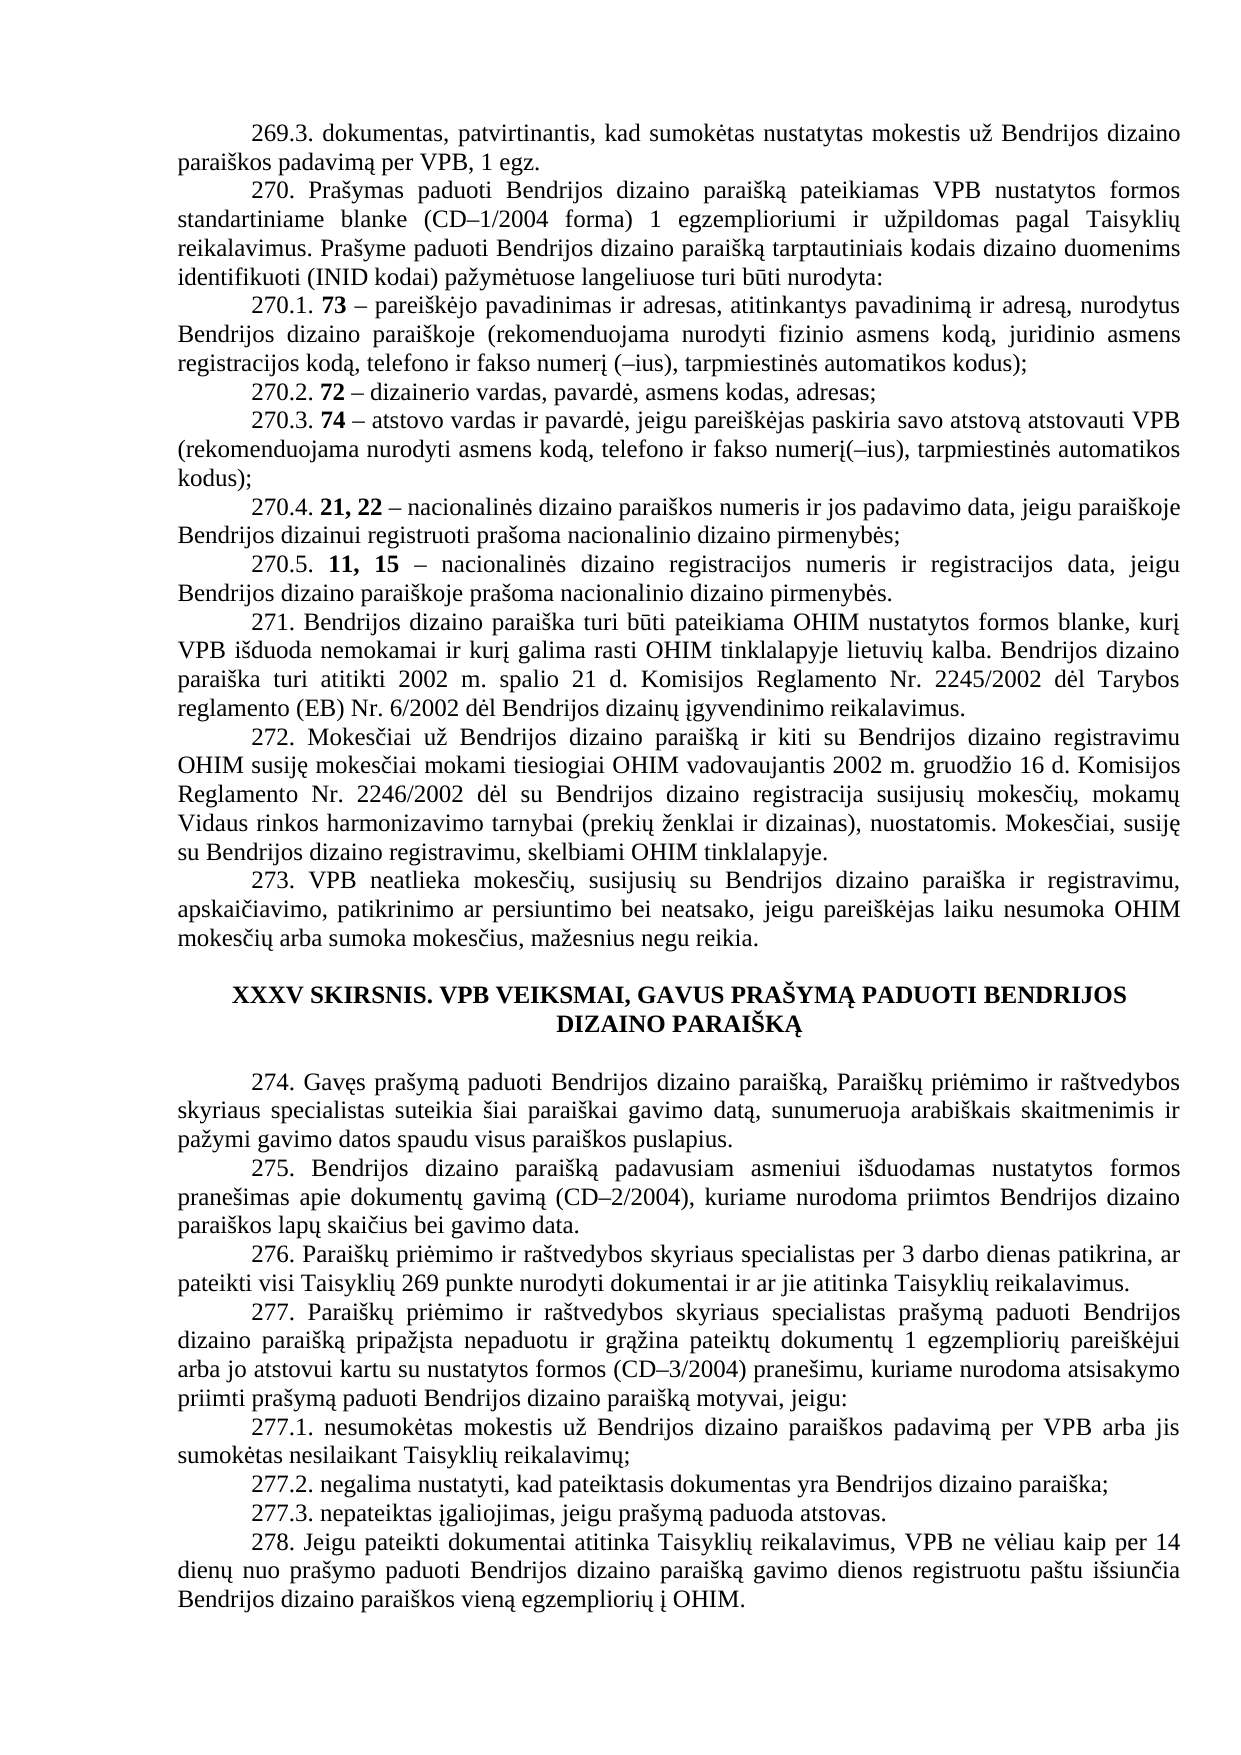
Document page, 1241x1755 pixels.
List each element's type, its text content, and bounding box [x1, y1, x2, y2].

text 270.2. 72 – dizainerio vardas, pavardė, asmens kodas, adresas; [177, 377, 1181, 406]
text 270. Prašymas paduoti Bendrijos dizaino paraišką pateikiamas VPB nustatytos formos standartiniame blanke (CD–1/2004 forma) 1 egzemplioriumi ir užpildomas pagal Taisyklių reikalavimus. Prašyme paduoti Bendrijos dizaino paraišką tarptautiniais kodais dizaino duomenims identifikuoti (INID kodai) pažymėtuose langeliuose turi būti nurodyta: [177, 176, 1181, 291]
text 270.5. 11, 15 – nacionalinės dizaino registracijos numeris ir registracijos data, jeigu Bendrijos dizaino paraiškoje prašoma nacionalinio dizaino pirmenybės. [177, 549, 1181, 607]
text 277.3. nepateiktas įgaliojimas, jeigu prašymą paduoda atstovas. [177, 1498, 1181, 1527]
text 271. Bendrijos dizaino paraiška turi būti pateikiama OHIM nustatytos formos blanke, kurį VPB išduoda nemokamai ir kurį galima rasti OHIM tinklalapyje lietuvių kalba. Bendrijos dizaino paraiška turi atitikti 2002 m. spalio 21 d. Komisijos Reglamento Nr. 2245/2002 dėl Tarybos reglamento (EB) Nr. 6/2002 dėl Bendrijos dizainų įgyvendinimo reikalavimus. [177, 607, 1181, 722]
text 275. Bendrijos dizaino paraišką padavusiam asmeniui išduodamas nustatytos formos pranešimas apie dokumentų gavimą (CD–2/2004), kuriame nurodoma priimtos Bendrijos dizaino paraiškos lapų skaičius bei gavimo data. [177, 1153, 1181, 1239]
text 278. Jeigu pateikti dokumentai atitinka Taisyklių reikalavimus, VPB ne vėliau kaip per 14 dienų nuo prašymo paduoti Bendrijos dizaino paraišką gavimo dienos registruotu paštu išsiunčia Bendrijos dizaino paraiškos vieną egzempliorių į OHIM. [177, 1527, 1181, 1613]
text 270.1. 73 – pareiškėjo pavadinimas ir adresas, atitinkantys pavadinimą ir adresą, nurodytus Bendrijos dizaino paraiškoje (rekomenduojama nurodyti fizinio asmens kodą, juridinio asmens registracijos kodą, telefono ir fakso numerį (–ius), tarpmiestinės automatikos kodus); [177, 291, 1181, 377]
text XXXV SKIRSNIS. VPB VEIKSMAI, GAVUS PRAŠYMĄ PADUOTI BENDRIJOS DIZAINO PARAIŠKĄ [177, 981, 1181, 1038]
text 272. Mokesčiai už Bendrijos dizaino paraišką ir kiti su Bendrijos dizaino registravimu OHIM susiję mokesčiai mokami tiesiogiai OHIM vadovaujantis 2002 m. gruodžio 16 d. Komisijos Reglamento Nr. 2246/2002 dėl su Bendrijos dizaino registracija susijusių mokesčių, mokamų Vidaus rinkos harmonizavimo tarnybai (prekių ženklai ir dizainas), nuostatomis. Mokesčiai, susiję su Bendrijos dizaino registravimu, skelbiami OHIM tinklalapyje. [177, 722, 1181, 866]
text 270.3. 74 – atstovo vardas ir pavardė, jeigu pareiškėjas paskiria savo atstovą atstovauti VPB (rekomenduojama nurodyti asmens kodą, telefono ir fakso numerį(–ius), tarpmiestinės automatikos kodus); [177, 406, 1181, 492]
text 277.1. nesumokėtas mokestis už Bendrijos dizaino paraiškos padavimą per VPB arba jis sumokėtas nesilaikant Taisyklių reikalavimų; [177, 1412, 1181, 1469]
text 277. Paraiškų priėmimo ir raštvedybos skyriaus specialistas prašymą paduoti Bendrijos dizaino paraišką pripažįsta nepaduotu ir grąžina pateiktų dokumentų 1 egzempliorių pareiškėjui arba jo atstovui kartu su nustatytos formos (CD–3/2004) pranešimu, kuriame nurodoma atsisakymo priimti prašymą paduoti Bendrijos dizaino paraišką motyvai, jeigu: [177, 1297, 1181, 1412]
text 273. VPB neatlieka mokesčių, susijusių su Bendrijos dizaino paraiška ir registravimu, apskaičiavimo, patikrinimo ar persiuntimo bei neatsako, jeigu pareiškėjas laiku nesumoka OHIM mokesčių arba sumoka mokesčius, mažesnius negu reikia. [177, 866, 1181, 952]
text 270.4. 21, 22 – nacionalinės dizaino paraiškos numeris ir jos padavimo data, jeigu paraiškoje Bendrijos dizainui registruoti prašoma nacionalinio dizaino pirmenybės; [177, 492, 1181, 549]
text 274. Gavęs prašymą paduoti Bendrijos dizaino paraišką, Paraiškų priėmimo ir raštvedybos skyriaus specialistas suteikia šiai paraiškai gavimo datą, sunumeruoja arabiškais skaitmenimis ir pažymi gavimo datos spaudu visus paraiškos puslapius. [177, 1067, 1181, 1153]
text 277.2. negalima nustatyti, kad pateiktasis dokumentas yra Bendrijos dizaino paraiška; [177, 1469, 1181, 1498]
text 269.3. dokumentas, patvirtinantis, kad sumokėtas nustatytas mokestis už Bendrijos dizaino paraiškos padavimą per VPB, 1 egz. [177, 118, 1181, 176]
text 276. Paraiškų priėmimo ir raštvedybos skyriaus specialistas per 3 darbo dienas patikrina, ar pateikti visi Taisyklių 269 punkte nurodyti dokumentai ir ar jie atitinka Taisyklių reikalavimus. [177, 1239, 1181, 1297]
